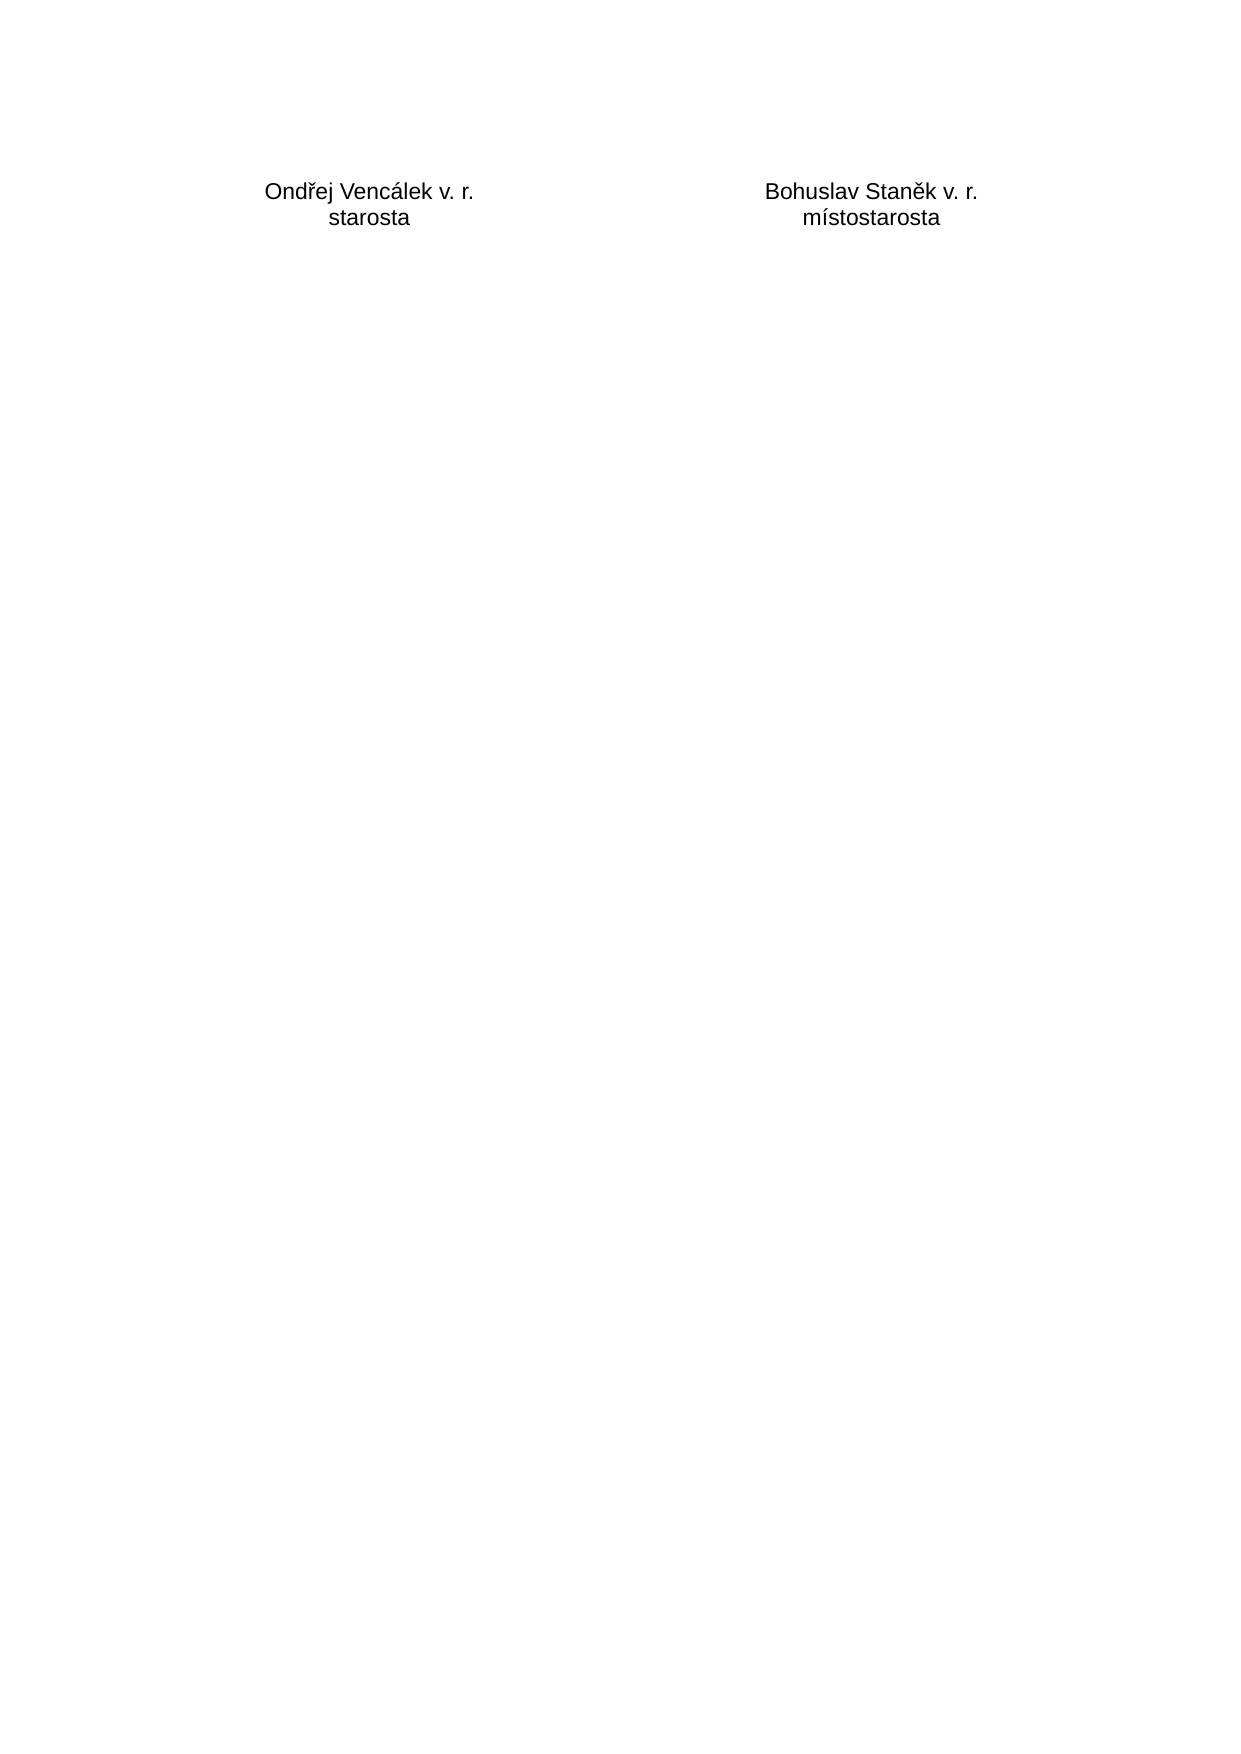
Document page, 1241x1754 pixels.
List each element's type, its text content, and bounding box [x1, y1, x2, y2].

table_cell [118, 236, 620, 354]
table_cell [620, 236, 1122, 354]
table_header Ondřej Vencálek v. r. starosta [118, 118, 620, 236]
table_header Bohuslav Staněk v. r. místostarosta [620, 118, 1122, 236]
